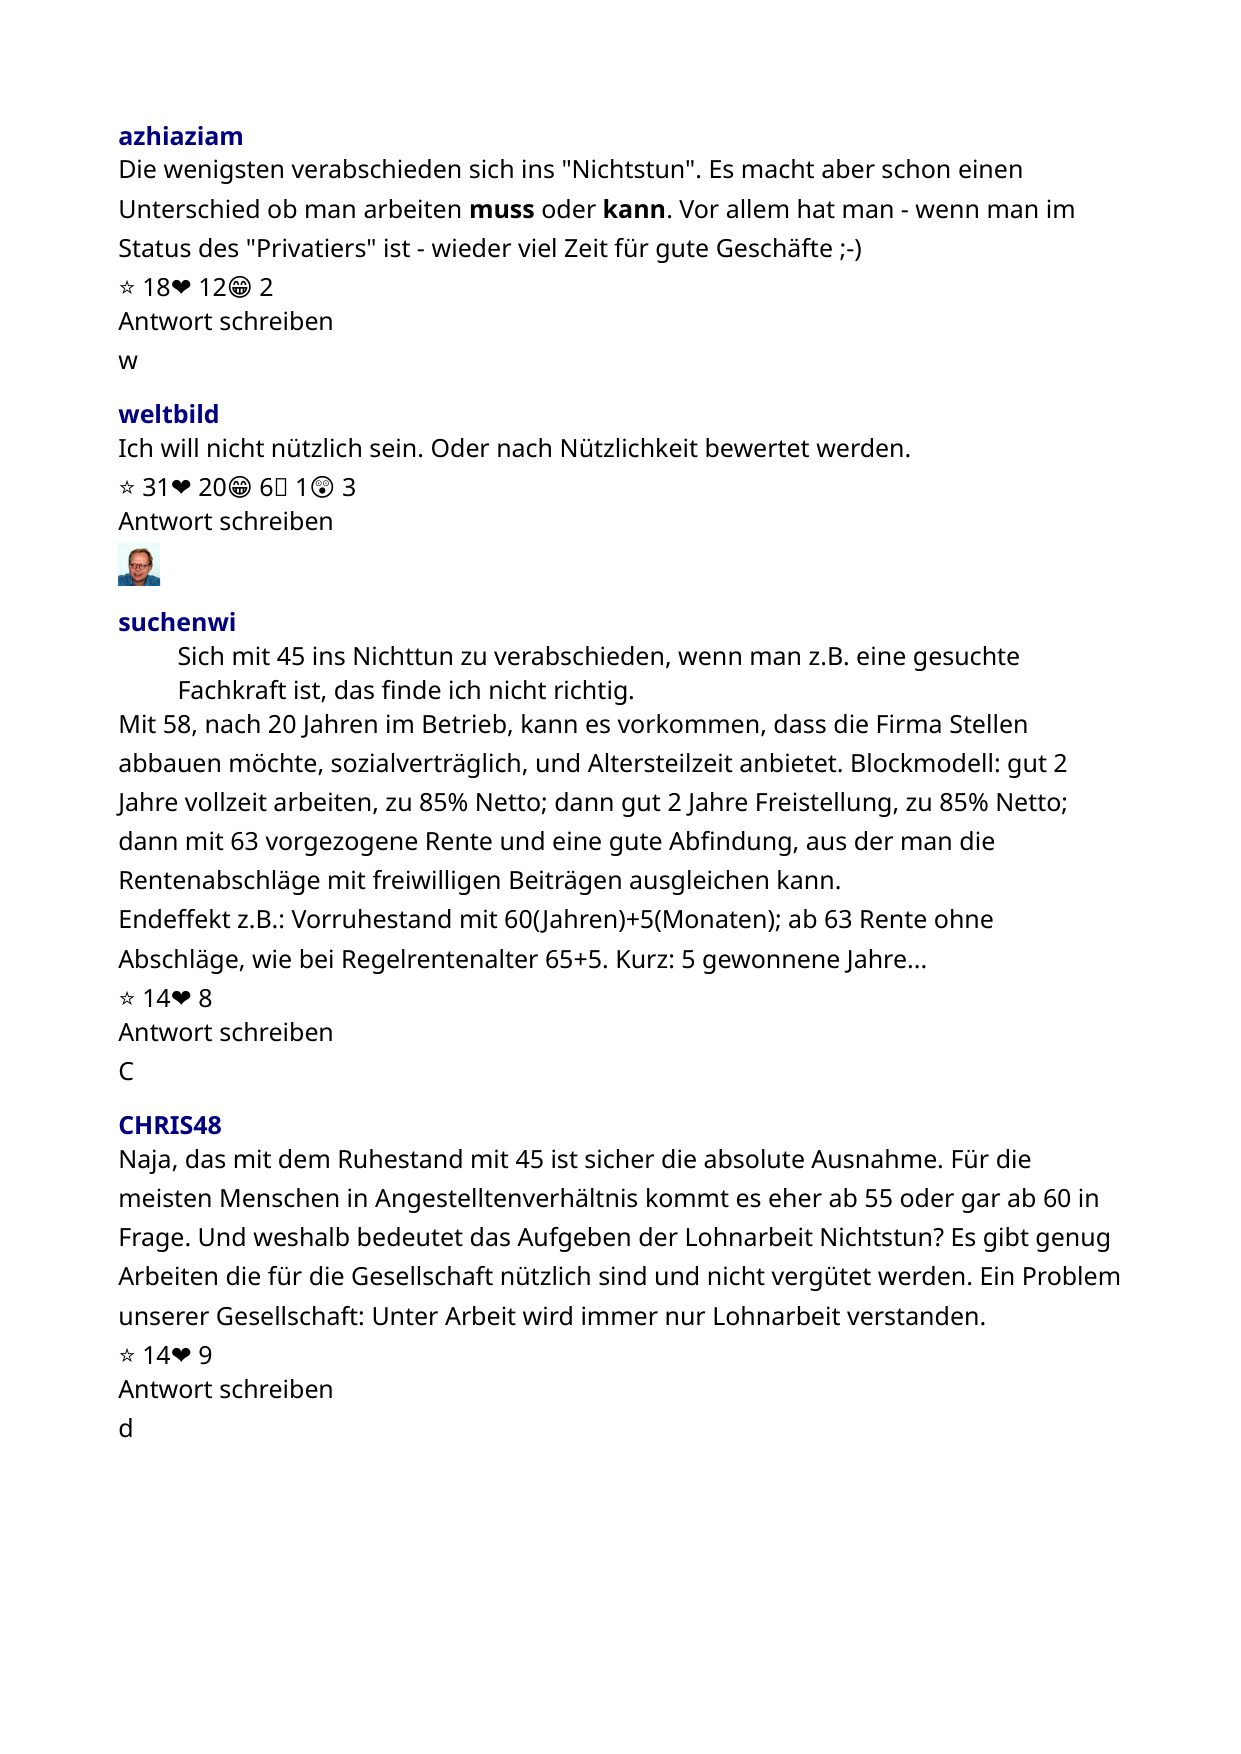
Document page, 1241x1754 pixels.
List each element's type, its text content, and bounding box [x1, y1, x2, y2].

text ⭐️ 14❤️ 8 [118, 981, 1122, 1014]
subtitle weltbild [118, 397, 1122, 431]
subtitle azhiaziam [118, 118, 1122, 152]
text ⭐️ 31❤️ 20😁 6🙁 1😲 3 [118, 470, 1122, 504]
text Ich will nicht nützlich sein. Oder nach Nützlichkeit bewertet werden. [118, 431, 1122, 465]
text Die wenigsten verabschieden sich ins "Nichtstun". Es macht aber schon einen Unterschied ob man arbeiten muss oder kann. Vor allem hat man - wenn man im Status des "Privatiers" ist - wieder viel Zeit für gute Geschäfte ;-) [118, 152, 1122, 264]
text ⭐️ 14❤️ 9 [118, 1337, 1122, 1371]
text Antwort schreiben [118, 1014, 1122, 1049]
text Mit 58, nach 20 Jahren im Betrieb, kann es vorkommen, dass die Firma Stellen abbauen möchte, sozialverträglich, und Altersteilzeit anbietet. Blockmodell: gut 2 Jahre vollzeit arbeiten, zu 85% Netto; dann gut 2 Jahre Freistellung, zu 85% Netto; dann mit 63 vorgezogene Rente und eine gute Abfindung, aus der man die Rentenabschläge mit freiwilligen Beiträgen ausgleichen kann. [118, 706, 1122, 897]
text ⭐️ 18❤️ 12😁 2 [118, 270, 1122, 304]
subtitle CHRIS48 [118, 1107, 1122, 1142]
text Sich mit 45 ins Nichttun zu verabschieden, wenn man z.B. eine gesuchte Fachkraft ist, das finde ich nicht richtig. [177, 638, 1063, 706]
text Antwort schreiben [118, 304, 1122, 338]
text d [118, 1411, 1122, 1445]
subtitle suchenwi [118, 604, 1122, 638]
picture [118, 543, 161, 586]
text Antwort schreiben [118, 1371, 1122, 1406]
text C [118, 1054, 1122, 1088]
text Naja, das mit dem Ruhestand mit 45 ist sicher die absolute Ausnahme. Für die meisten Menschen in Angestelltenverhältnis kommt es eher ab 55 oder gar ab 60 in Frage. Und weshalb bedeutet das Aufgeben der Lohnarbeit Nichtstun? Es gibt genug Arbeiten die für die Gesellschaft nützlich sind und nicht vergütet werden. Ein Problem unserer Gesellschaft: Unter Arbeit wird immer nur Lohnarbeit verstanden. [118, 1142, 1122, 1332]
text Endeffekt z.B.: Vorruhestand mit 60(Jahren)+5(Monaten); ab 63 Rente ohne Abschläge, wie bei Regelrentenalter 65+5. Kurz: 5 gewonnene Jahre... [118, 902, 1122, 975]
text w [118, 343, 1122, 377]
text Antwort schreiben [118, 504, 1122, 538]
